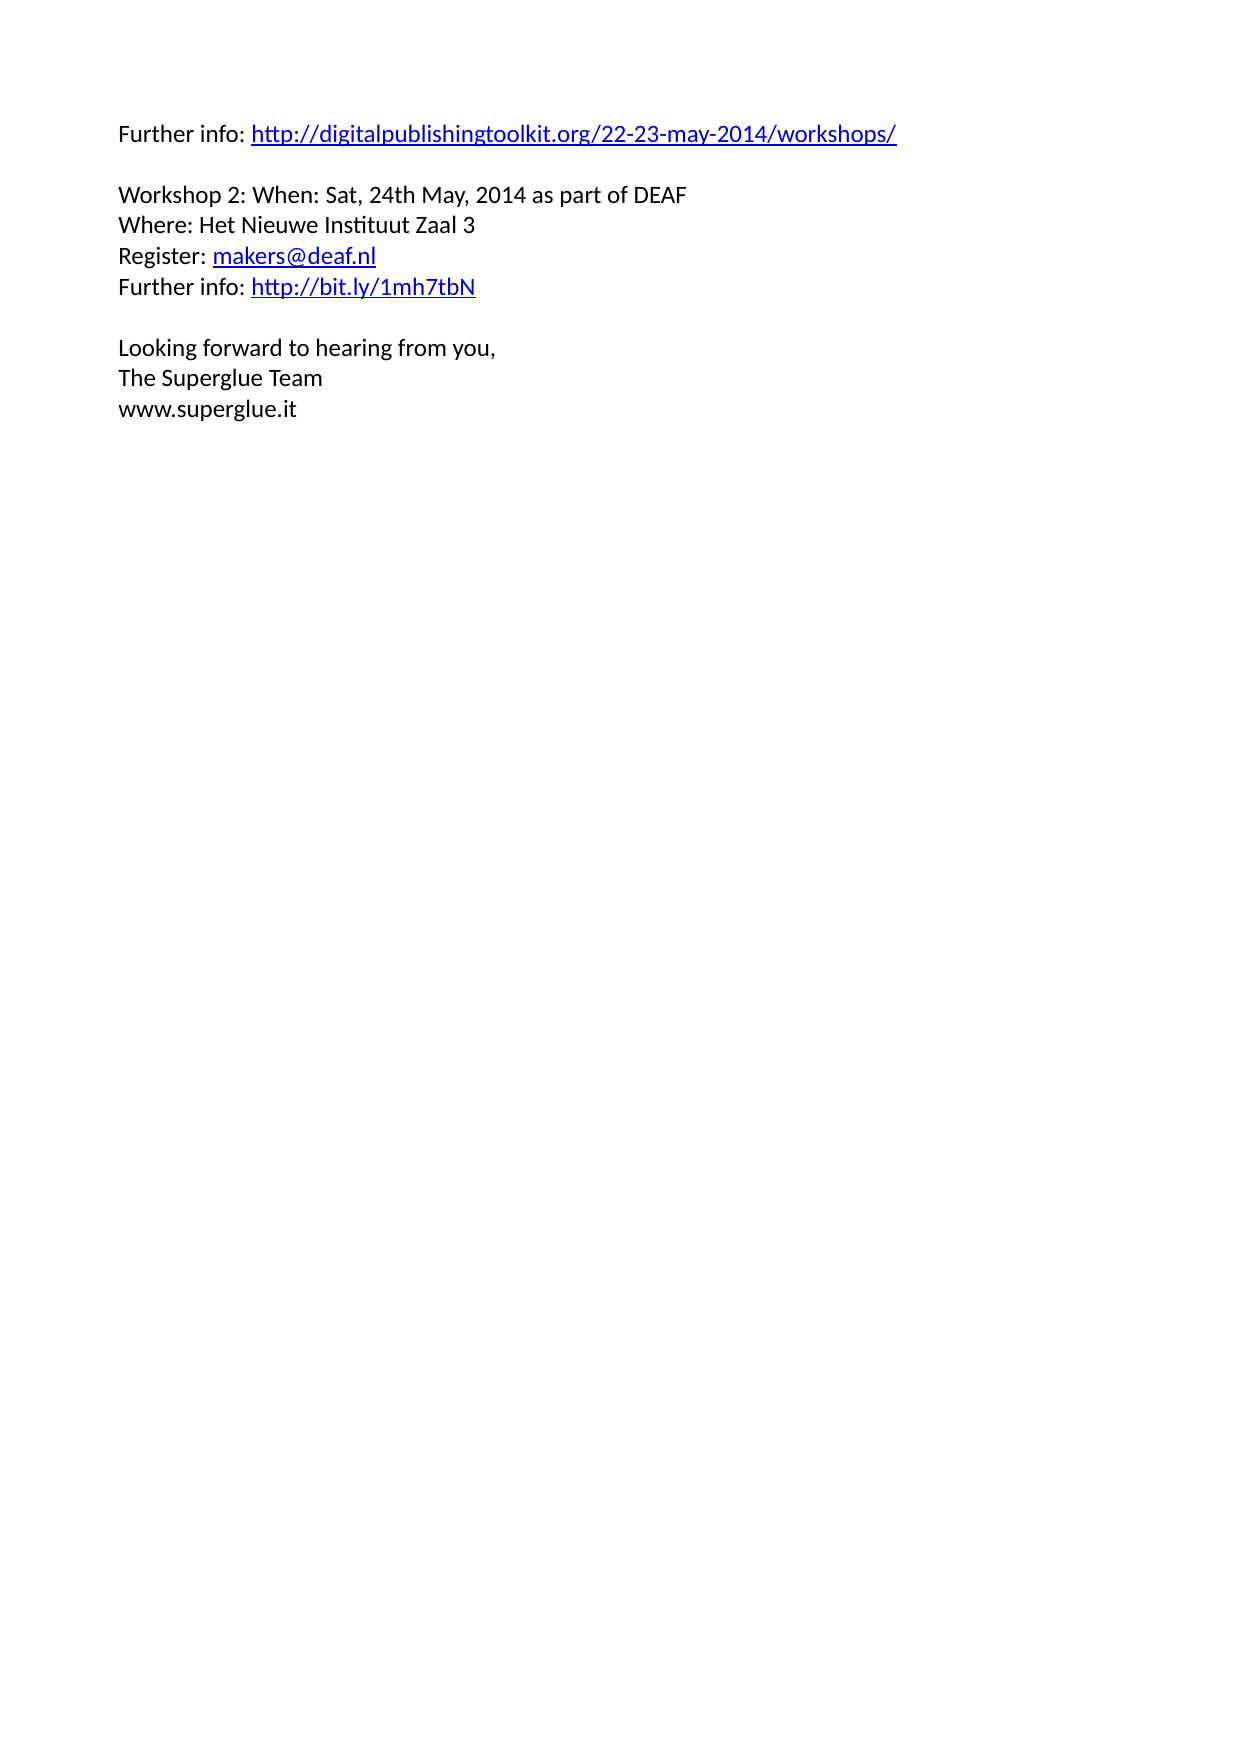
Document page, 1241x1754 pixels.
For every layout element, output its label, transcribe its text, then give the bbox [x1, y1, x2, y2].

text Workshop 2: When: Sat, 24th May, 2014 as part of DEAF [118, 179, 1122, 210]
text www.superglue.it [118, 393, 1122, 423]
text Further info: http://bit.ly/1mh7tbN [118, 271, 1122, 301]
text Further info: http://digitalpublishingtoolkit.org/22-23-may-2014/workshops/ [118, 118, 1122, 149]
text Where: Het Nieuwe Instituut Zaal 3 [118, 210, 1122, 240]
text Register: makers@deaf.nl [118, 240, 1122, 271]
text The Superglue Team [118, 362, 1122, 393]
text Looking forward to hearing from you, [118, 332, 1122, 362]
